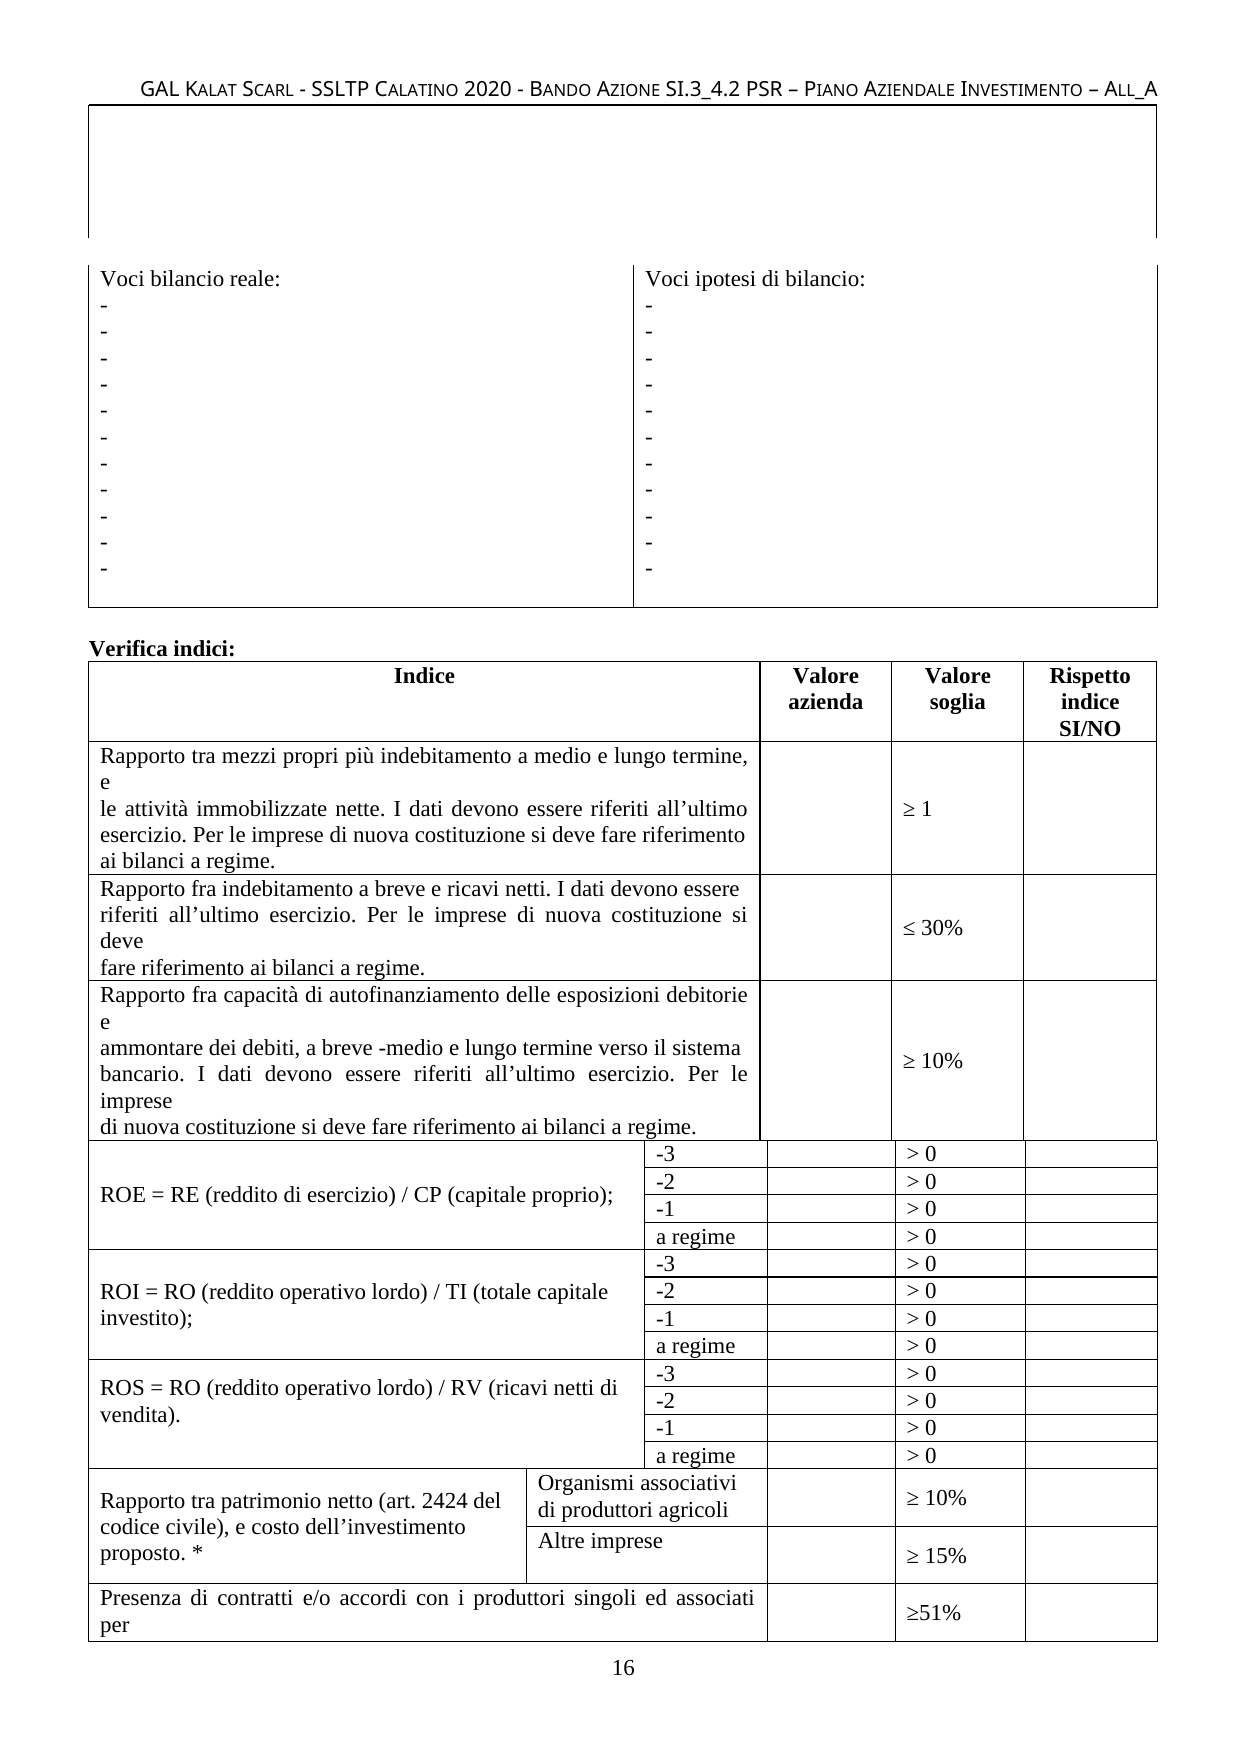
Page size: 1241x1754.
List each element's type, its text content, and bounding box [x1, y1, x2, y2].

table_cell a regime [645, 1223, 767, 1249]
table_cell [1026, 1387, 1157, 1413]
table_cell [768, 1360, 895, 1386]
table_cell -2 [645, 1168, 767, 1194]
table_cell [1026, 1360, 1157, 1386]
table_cell [1026, 1195, 1157, 1222]
table_cell [1026, 1305, 1157, 1331]
table_cell [1026, 1527, 1157, 1583]
table_cell > 0 [896, 1305, 1025, 1331]
table_cell > 0 [896, 1332, 1025, 1359]
table_cell [1024, 875, 1156, 980]
table_cell [1026, 1442, 1157, 1468]
table_cell [1026, 1168, 1157, 1194]
table_cell > 0 [896, 1223, 1025, 1249]
table_cell ≥ 10% [892, 981, 1023, 1139]
table_cell > 0 [896, 1195, 1025, 1222]
table_cell ≤ 30% [892, 875, 1023, 980]
text Verifica indici: [89, 634, 1157, 661]
table_cell [768, 1442, 895, 1468]
table_cell Rapporto fra indebitamento a breve e ricavi netti. I dati devono essere riferiti all’ultimo esercizio. Per le imprese di nuova costituzione si deve fare riferimento ai bilanci a regime. [89, 875, 759, 980]
table_cell [761, 981, 891, 1139]
table_cell [768, 1195, 895, 1222]
table_cell ≥ 1 [892, 742, 1023, 874]
table_cell ≥ 15% [896, 1527, 1025, 1583]
table_cell > 0 [896, 1360, 1025, 1386]
table_cell -3 [645, 1360, 767, 1386]
table_header > 0 [896, 1141, 1025, 1167]
table_header Indice [89, 662, 759, 741]
table_cell [768, 1223, 895, 1249]
table_header Rispetto indice SI/NO [1024, 662, 1156, 741]
table_header Voci ipotesi di bilancio: - - - - - - - - - - - [634, 265, 1157, 607]
table_header [1026, 1141, 1157, 1167]
table_cell ROS = RO (reddito operativo lordo) / RV (ricavi netti di vendita). [89, 1360, 644, 1468]
table_cell -1 [645, 1195, 767, 1222]
table_cell ≥ 10% [896, 1469, 1025, 1526]
table_cell [1024, 742, 1156, 874]
table_header [89, 106, 1156, 238]
table_header Valore azienda [761, 662, 891, 741]
table_cell [1026, 1332, 1157, 1359]
table_cell Rapporto tra patrimonio netto (art. 2424 del codice civile), e costo dell’investimento proposto. * [89, 1469, 526, 1583]
table_cell [761, 875, 891, 980]
table_cell > 0 [896, 1415, 1025, 1441]
table_cell -3 [645, 1250, 767, 1276]
table_cell Rapporto tra mezzi propri più indebitamento a medio e lungo termine, e le attività immobilizzate nette. I dati devono essere riferiti all’ultimo esercizio. Per le imprese di nuova costituzione si deve fare riferimento ai bilanci a regime. [89, 742, 759, 874]
table_cell [1026, 1250, 1157, 1276]
table_cell [768, 1469, 895, 1526]
table_cell [1024, 981, 1156, 1139]
table_cell [1026, 1584, 1157, 1641]
table_header Voci bilancio reale: - - - - - - - - - - - [89, 265, 633, 607]
table_cell [1026, 1223, 1157, 1249]
table_cell > 0 [896, 1250, 1025, 1276]
table_cell [761, 742, 891, 874]
table_cell [768, 1387, 895, 1413]
table_header ROE = RE (reddito di esercizio) / CP (capitale proprio); [89, 1141, 644, 1249]
table_cell Rapporto fra capacità di autofinanziamento delle esposizioni debitorie e ammontare dei debiti, a breve -medio e lungo termine verso il sistema bancario. I dati devono essere riferiti all’ultimo esercizio. Per le imprese di nuova costituzione si deve fare riferimento ai bilanci a regime. [89, 981, 759, 1139]
table_cell a regime [645, 1442, 767, 1468]
table_cell [1026, 1415, 1157, 1441]
table_cell ≥51% [896, 1584, 1025, 1641]
table_cell -1 [645, 1415, 767, 1441]
table_header -3 [645, 1141, 767, 1167]
table_cell -2 [645, 1278, 767, 1304]
table_cell [768, 1527, 895, 1583]
table_cell [768, 1584, 895, 1641]
table_cell Presenza di contratti e/o accordi con i produttori singoli ed associati per [89, 1584, 767, 1641]
table_cell ROI = RO (reddito operativo lordo) / TI (totale capitale investito); [89, 1250, 644, 1359]
table_cell [768, 1278, 895, 1304]
table_cell [1026, 1469, 1157, 1526]
table_cell -2 [645, 1387, 767, 1413]
table_cell > 0 [896, 1387, 1025, 1413]
table_cell > 0 [896, 1442, 1025, 1468]
table_cell [768, 1168, 895, 1194]
table_cell -1 [645, 1305, 767, 1331]
table_cell [768, 1250, 895, 1276]
table_cell [1026, 1278, 1157, 1304]
table_header [768, 1141, 895, 1167]
table_cell > 0 [896, 1278, 1025, 1304]
table_cell [768, 1305, 895, 1331]
table_cell Altre imprese [527, 1527, 767, 1583]
table_cell > 0 [896, 1168, 1025, 1194]
table_header Valore soglia [892, 662, 1023, 741]
table_cell Organismi associativi di produttori agricoli [527, 1469, 767, 1526]
table_cell a regime [645, 1332, 767, 1359]
table_cell [768, 1415, 895, 1441]
table_cell [768, 1332, 895, 1359]
